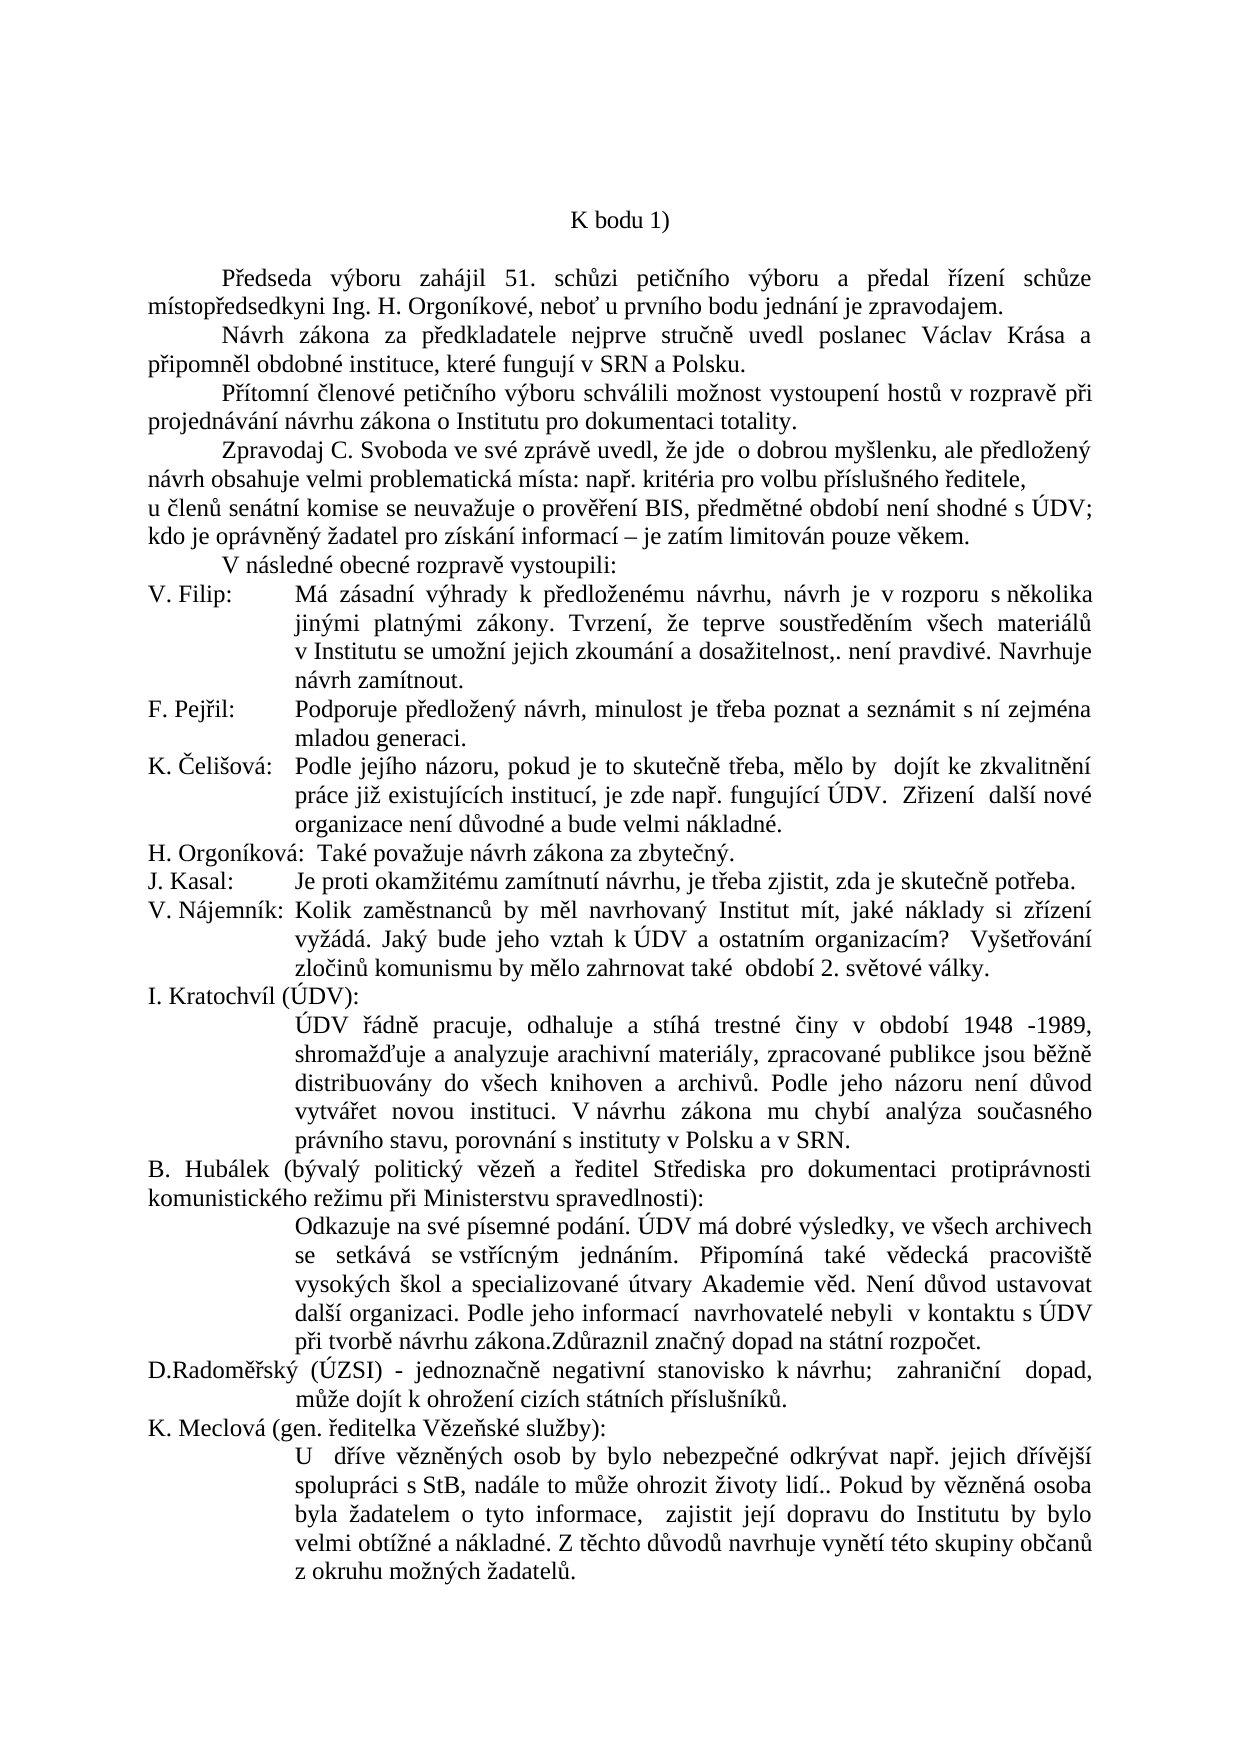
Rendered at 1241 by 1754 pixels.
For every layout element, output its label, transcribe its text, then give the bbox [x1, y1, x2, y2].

text U dříve vězněných osob by bylo nebezpečné odkrývat např. jejich dřívější spolupráci s StB, nadále to může ohrozit životy lidí.. Pokud by vězněná osoba byla žadatelem o tyto informace, zajistit její dopravu do Institutu by bylo velmi obtížné a nákladné. Z těchto důvodů navrhuje vynětí této skupiny občanů z okruhu možných žadatelů. [294, 1441, 1093, 1585]
text H. Orgoníková: Také považuje návrh zákona za zbytečný. [148, 838, 1093, 866]
text F. Pejřil: Podporuje předložený návrh, minulost je třeba poznat a seznámit s ní zejména mladou generaci. [148, 694, 1093, 751]
text Přítomní členové petičního výboru schválili možnost vystoupení hostů v rozpravě při projednávání návrhu zákona o Institutu pro dokumentaci totality. [148, 378, 1093, 435]
text Odkazuje na své písemné podání. ÚDV má dobré výsledky, ve všech archivech se setkává se vstřícným jednáním. Připomíná také vědecká pracoviště vysokých škol a specializované útvary Akademie věd. Není důvod ustavovat další organizaci. Podle jeho informací navrhovatelé nebyli v kontaktu s ÚDV při tvorbě návrhu zákona.Zdůraznil značný dopad na státní rozpočet. [294, 1211, 1093, 1355]
text I. Kratochvíl (ÚDV): [148, 981, 1093, 1010]
text Předseda výboru zahájil 51. schůzi petičního výboru a předal řízení schůze místopředsedkyni Ing. H. Orgoníkové, neboť u prvního bodu jednání je zpravodajem. [148, 263, 1093, 320]
text Zpravodaj C. Svoboda ve své zprávě uvedl, že jde o dobrou myšlenku, ale předložený návrh obsahuje velmi problematická místa: např. kritéria pro volbu příslušného ředitele, u členů senátní komise se neuvažuje o prověření BIS, předmětné období není shodné s ÚDV; kdo je oprávněný žadatel pro získání informací – je zatím limitován pouze věkem. [148, 435, 1093, 550]
text Návrh zákona za předkladatele nejprve stručně uvedl poslanec Václav Krása a připomněl obdobné instituce, které fungují v SRN a Polsku. [148, 320, 1093, 378]
text V následné obecné rozpravě vystoupili: [148, 550, 1093, 579]
text ÚDV řádně pracuje, odhaluje a stíhá trestné činy v období 1948 -1989, shromažďuje a analyzuje arachivní materiály, zpracované publikce jsou běžně distribuovány do všech knihoven a archivů. Podle jeho názoru není důvod vytvářet novou instituci. V návrhu zákona mu chybí analýza současného právního stavu, porovnání s instituty v Polsku a v SRN. [294, 1010, 1093, 1154]
text V. Filip: Má zásadní výhrady k předloženému návrhu, návrh je v rozporu s několika jinými platnými zákony. Tvrzení, že teprve soustředěním všech materiálů v Institutu se umožní jejich zkoumání a dosažitelnost,. není pravdivé. Navrhuje návrh zamítnout. [148, 579, 1093, 694]
text V. Nájemník: Kolik zaměstnanců by měl navrhovaný Institut mít, jaké náklady si zřízení vyžádá. Jaký bude jeho vztah k ÚDV a ostatním organizacím? Vyšetřování zločinů komunismu by mělo zahrnovat také období 2. světové války. [148, 895, 1093, 981]
text K. Meclová (gen. ředitelka Vězeňské služby): [148, 1413, 1093, 1441]
text D.Radoměřský (ÚZSI) - jednoznačně negativní stanovisko k návrhu; zahraniční dopad, může dojít k ohrožení cizích státních příslušníků. [148, 1355, 1093, 1413]
text B. Hubálek (bývalý politický vězeň a ředitel Střediska pro dokumentaci protiprávnosti komunistického režimu při Ministerstvu spravedlnosti): [148, 1154, 1093, 1211]
text J. Kasal: Je proti okamžitému zamítnutí návrhu, je třeba zjistit, zda je skutečně potřeba. [148, 866, 1093, 895]
text K bodu 1) [148, 205, 1093, 234]
text K. Čelišová: Podle jejího názoru, pokud je to skutečně třeba, mělo by dojít ke zkvalitnění práce již existujících institucí, je zde např. fungující ÚDV. Zřizení další nové organizace není důvodné a bude velmi nákladné. [148, 751, 1093, 838]
